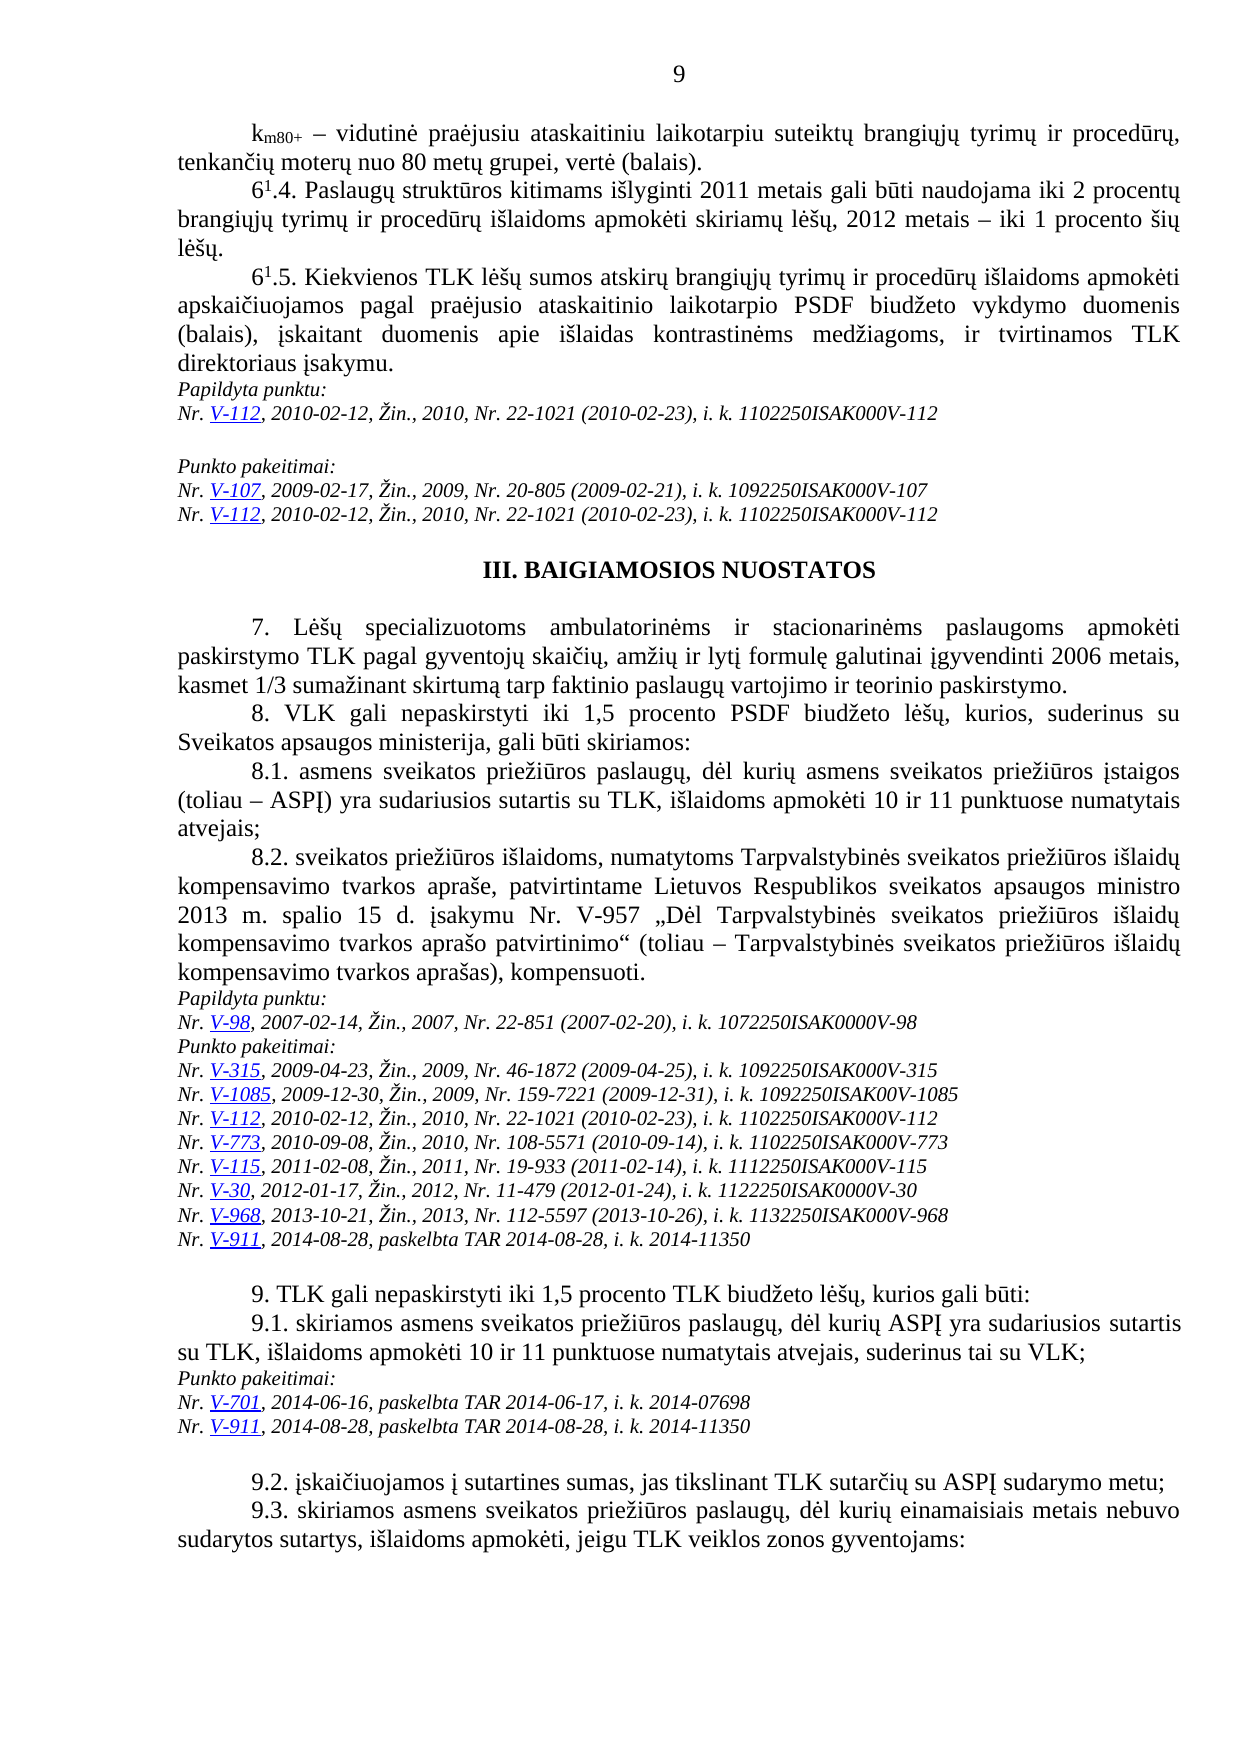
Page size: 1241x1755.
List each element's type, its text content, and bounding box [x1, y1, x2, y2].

text 9.2. įskaičiuojamos į sutartines sumas, jas tikslinant TLK sutarčių su ASPĮ sudarymo metu; [177, 1467, 1181, 1495]
text Nr. V-112, 2010-02-12, Žin., 2010, Nr. 22-1021 (2010-02-23), i. k. 1102250ISAK000V-112 [177, 401, 1181, 425]
text 8.2. sveikatos priežiūros išlaidoms, numatytoms Tarpvalstybinės sveikatos priežiūros išlaidų kompensavimo tvarkos apraše, patvirtintame Lietuvos Respublikos sveikatos apsaugos ministro 2013 m. spalio 15 d. įsakymu Nr. V-957 „Dėl Tarpvalstybinės sveikatos priežiūros išlaidų kompensavimo tvarkos aprašo patvirtinimo“ (toliau – Tarpvalstybinės sveikatos priežiūros išlaidų kompensavimo tvarkos aprašas), kompensuoti. [177, 842, 1181, 986]
text Punkto pakeitimai: [177, 1034, 1181, 1058]
text 8. VLK gali nepaskirstyti iki 1,5 procento PSDF biudžeto lėšų, kurios, suderinus su Sveikatos apsaugos ministerija, gali būti skiriamos: [177, 698, 1181, 756]
text 61.4. Paslaugų struktūros kitimams išlyginti 2011 metais gali būti naudojama iki 2 procentų brangiųjų tyrimų ir procedūrų išlaidoms apmokėti skiriamų lėšų, 2012 metais – iki 1 procento šių lėšų. [177, 176, 1181, 262]
text Nr. V-968, 2013-10-21, Žin., 2013, Nr. 112-5597 (2013-10-26), i. k. 1132250ISAK000V-968 [177, 1202, 1181, 1227]
text 9.1. skiriamos asmens sveikatos priežiūros paslaugų, dėl kurių ASPĮ yra sudariusios sutartis su TLK, išlaidoms apmokėti 10 ir 11 punktuose numatytais atvejais, suderinus tai su VLK; [177, 1308, 1181, 1366]
text Nr. V-98, 2007-02-14, Žin., 2007, Nr. 22-851 (2007-02-20), i. k. 1072250ISAK0000V-98 [177, 1010, 1181, 1034]
text Nr. V-115, 2011-02-08, Žin., 2011, Nr. 19-933 (2011-02-14), i. k. 1112250ISAK000V-115 [177, 1154, 1181, 1178]
text 8.1. asmens sveikatos priežiūros paslaugų, dėl kurių asmens sveikatos priežiūros įstaigos (toliau – ASPĮ) yra sudariusios sutartis su TLK, išlaidoms apmokėti 10 ir 11 punktuose numatytais atvejais; [177, 756, 1181, 842]
text Nr. V-107, 2009-02-17, Žin., 2009, Nr. 20-805 (2009-02-21), i. k. 1092250ISAK000V-107 [177, 478, 1181, 502]
text 9.3. skiriamos asmens sveikatos priežiūros paslaugų, dėl kurių einamaisiais metais nebuvo sudarytos sutartys, išlaidoms apmokėti, jeigu TLK veiklos zonos gyventojams: [177, 1495, 1181, 1553]
text 7. Lėšų specializuotoms ambulatorinėms ir stacionarinėms paslaugoms apmokėti paskirstymo TLK pagal gyventojų skaičių, amžių ir lytį formulę galutinai įgyvendinti 2006 metais, kasmet 1/3 sumažinant skirtumą tarp faktinio paslaugų vartojimo ir teorinio paskirstymo. [177, 612, 1181, 698]
text Nr. V-112, 2010-02-12, Žin., 2010, Nr. 22-1021 (2010-02-23), i. k. 1102250ISAK000V-112 [177, 502, 1181, 526]
text Nr. V-773, 2010-09-08, Žin., 2010, Nr. 108-5571 (2010-09-14), i. k. 1102250ISAK000V-773 [177, 1130, 1181, 1154]
text Nr. V-701, 2014-06-16, paskelbta TAR 2014-06-17, i. k. 2014-07698 [177, 1390, 1181, 1414]
text Nr. V-1085, 2009-12-30, Žin., 2009, Nr. 159-7221 (2009-12-31), i. k. 1092250ISAK00V-1085 [177, 1082, 1181, 1106]
text Punkto pakeitimai: [177, 454, 1181, 478]
text Nr. V-30, 2012-01-17, Žin., 2012, Nr. 11-479 (2012-01-24), i. k. 1122250ISAK0000V-30 [177, 1178, 1181, 1202]
text III. BAIGIAMOSIOS NUOSTATOS [177, 555, 1181, 583]
text Nr. V-911, 2014-08-28, paskelbta TAR 2014-08-28, i. k. 2014-11350 [177, 1227, 1181, 1251]
text Papildyta punktu: [177, 986, 1181, 1010]
text km80+ – vidutinė praėjusiu ataskaitiniu laikotarpiu suteiktų brangiųjų tyrimų ir procedūrų, tenkančių moterų nuo 80 metų grupei, vertė (balais). [177, 118, 1181, 176]
text 61.5. Kiekvienos TLK lėšų sumos atskirų brangiųjų tyrimų ir procedūrų išlaidoms apmokėti apskaičiuojamos pagal praėjusio ataskaitinio laikotarpio PSDF biudžeto vykdymo duomenis (balais), įskaitant duomenis apie išlaidas kontrastinėms medžiagoms, ir tvirtinamos TLK direktoriaus įsakymu. [177, 262, 1181, 377]
text Papildyta punktu: [177, 377, 1181, 401]
text Nr. V-911, 2014-08-28, paskelbta TAR 2014-08-28, i. k. 2014-11350 [177, 1414, 1181, 1438]
text Nr. V-315, 2009-04-23, Žin., 2009, Nr. 46-1872 (2009-04-25), i. k. 1092250ISAK000V-315 [177, 1058, 1181, 1082]
text Nr. V-112, 2010-02-12, Žin., 2010, Nr. 22-1021 (2010-02-23), i. k. 1102250ISAK000V-112 [177, 1106, 1181, 1130]
text 9. TLK gali nepaskirstyti iki 1,5 procento TLK biudžeto lėšų, kurios gali būti: [177, 1279, 1181, 1308]
text Punkto pakeitimai: [177, 1366, 1181, 1390]
